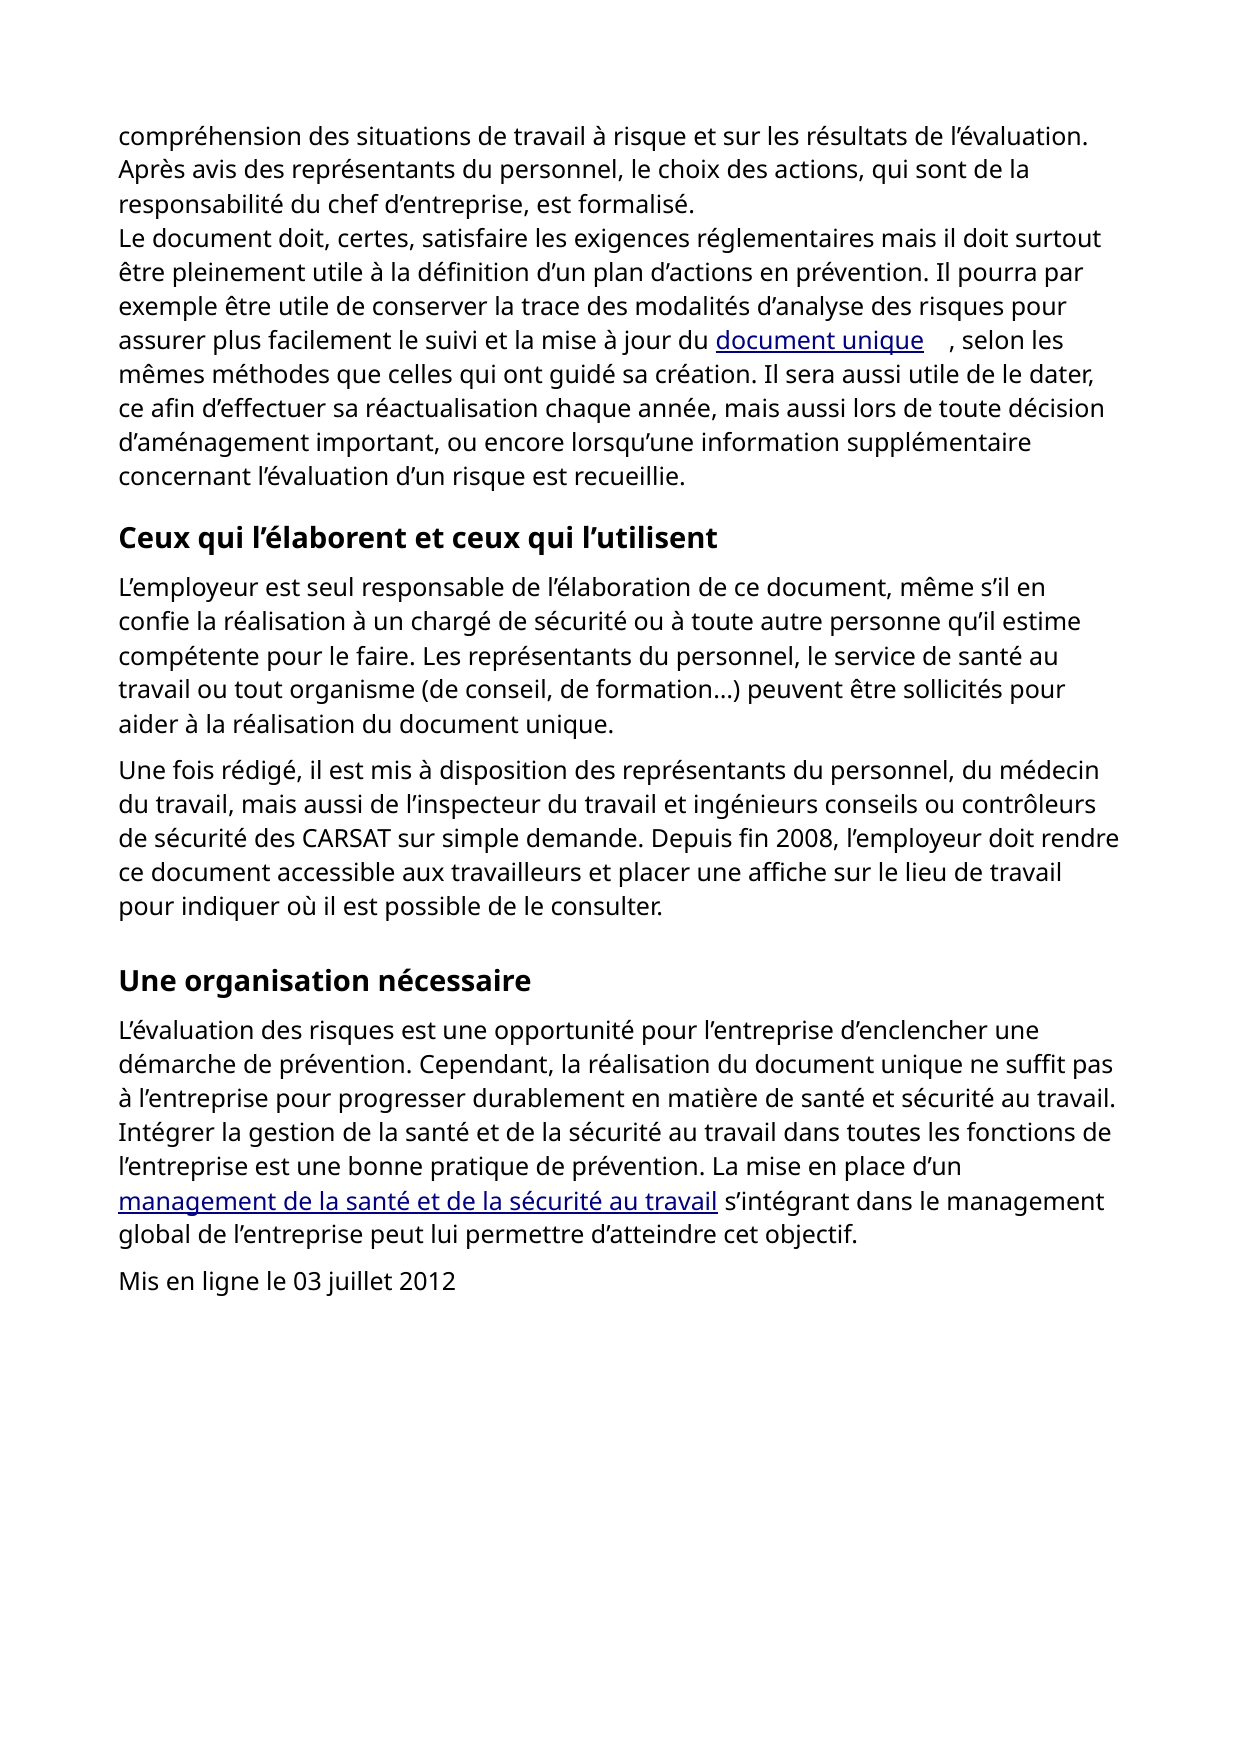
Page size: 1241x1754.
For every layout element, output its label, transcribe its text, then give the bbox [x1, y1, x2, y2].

subtitle Ceux qui l’élaborent et ceux qui l’utilisent [118, 518, 1122, 557]
text L’évaluation des risques est une opportunité pour l’entreprise d’enclencher une démarche de prévention. Cependant, la réalisation du document unique ne suffit pas à l’entreprise pour progresser durablement en matière de santé et sécurité au travail. Intégrer la gestion de la santé et de la sécurité au travail dans toutes les fonctions de l’entreprise est une bonne pratique de prévention. La mise en place d’un management de la santé et de la sécurité au travail s’intégrant dans le management global de l’entreprise peut lui permettre d’atteindre cet objectif. [118, 1013, 1122, 1251]
subtitle Une organisation nécessaire [118, 961, 1122, 1000]
text compréhension des situations de travail à risque et sur les résultats de l’évaluation. Après avis des représentants du personnel, le choix des actions, qui sont de la responsabilité du chef d’entreprise, est formalisé. [118, 118, 1122, 220]
text L’employeur est seul responsable de l’élaboration de ce document, même s’il en confie la réalisation à un chargé de sécurité ou à toute autre personne qu’il estime compétente pour le faire. Les représentants du personnel, le service de santé au travail ou tout organisme (de conseil, de formation…) peuvent être sollicités pour aider à la réalisation du document unique. [118, 570, 1122, 740]
text Une fois rédigé, il est mis à disposition des représentants du personnel, du médecin du travail, mais aussi de l’inspecteur du travail et ingénieurs conseils ou contrôleurs de sécurité des CARSAT sur simple demande. Depuis fin 2008, l’employeur doit rendre ce document accessible aux travailleurs et placer une affiche sur le lieu de travail pour indiquer où il est possible de le consulter. [118, 753, 1122, 923]
text Mis en ligne le 03 juillet 2012 [118, 1264, 1122, 1298]
text Le document doit, certes, satisfaire les exigences réglementaires mais il doit surtout être pleinement utile à la définition d’un plan d’actions en prévention. Il pourra par exemple être utile de conserver la trace des modalités d’analyse des risques pour assurer plus facilement le suivi et la mise à jour du document unique, selon les mêmes méthodes que celles qui ont guidé sa création. Il sera aussi utile de le dater, ce afin d’effectuer sa réactualisation chaque année, mais aussi lors de toute décision d’aménagement important, ou encore lorsqu’une information supplémentaire concernant l’évaluation d’un risque est recueillie. [118, 220, 1122, 493]
